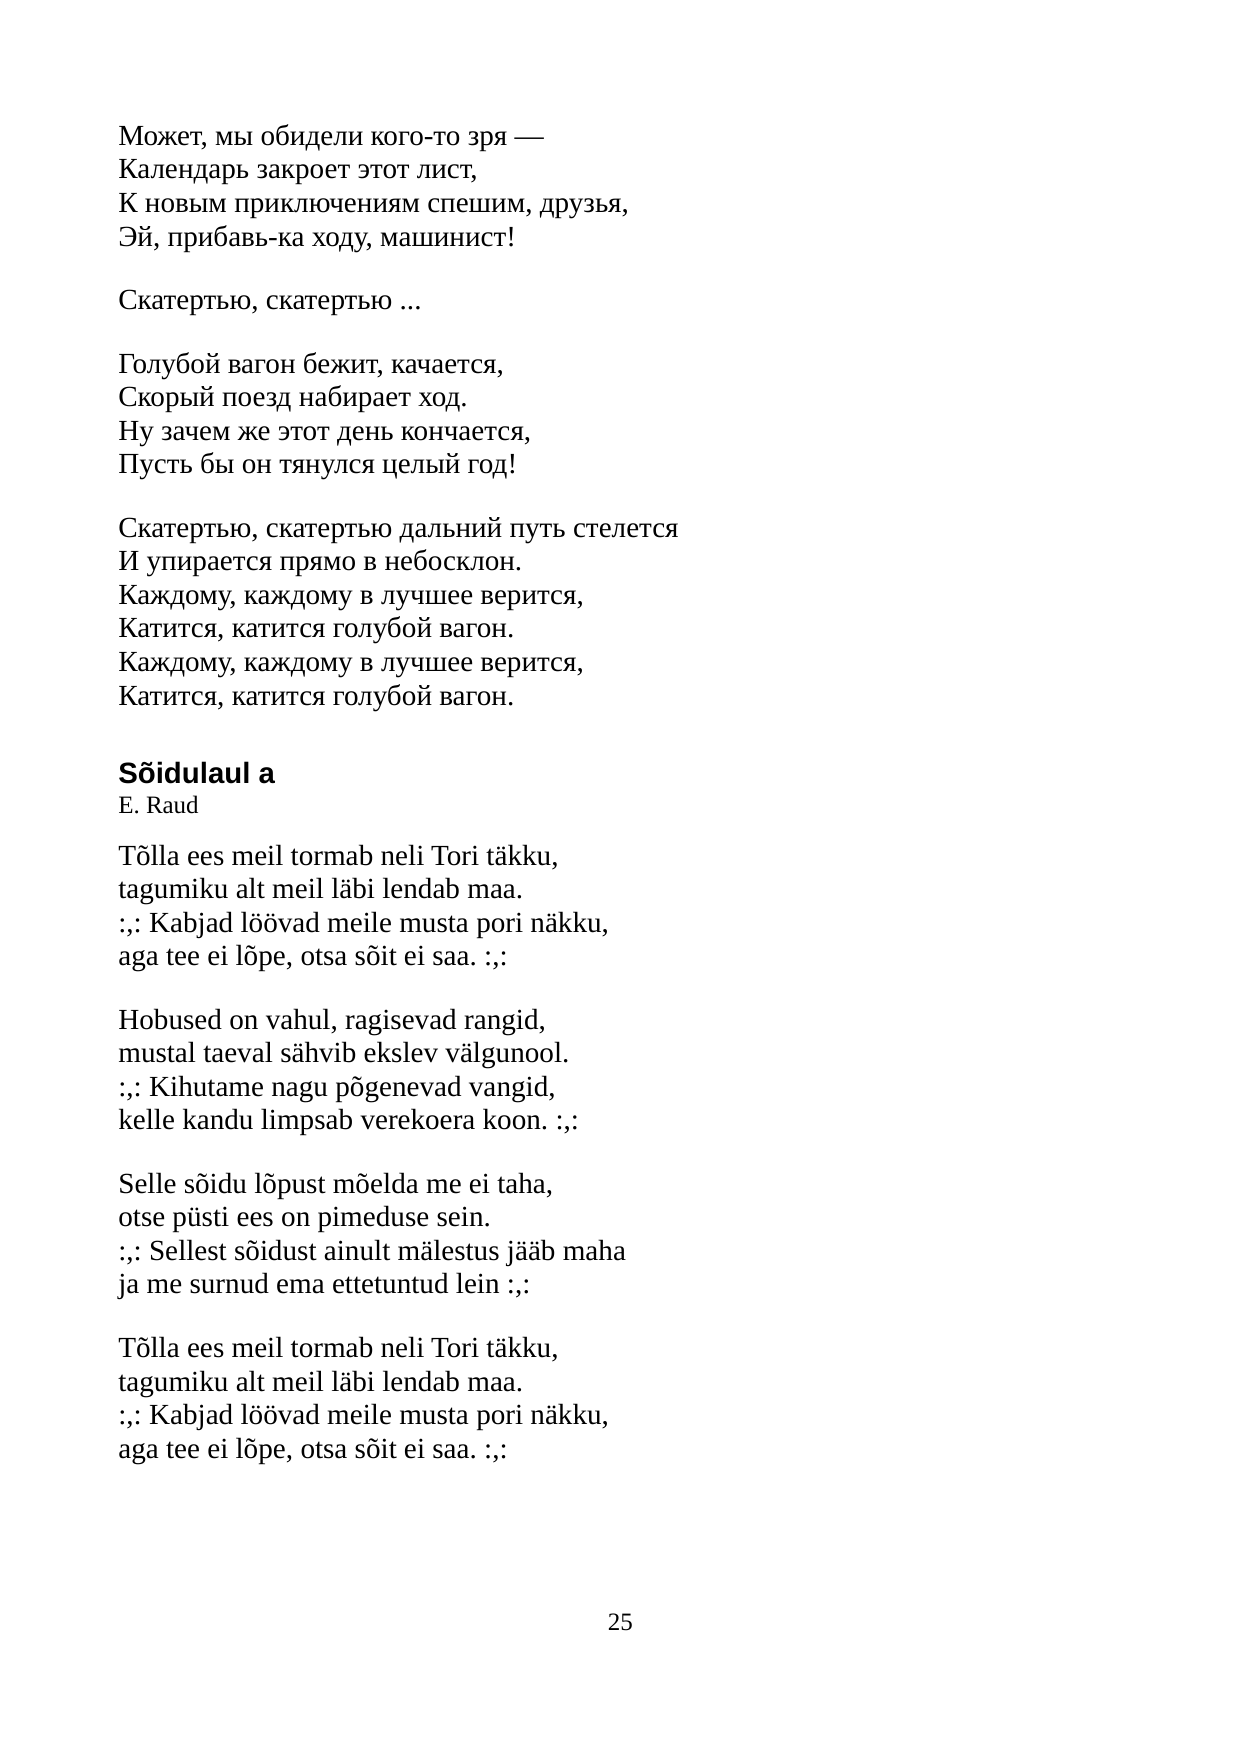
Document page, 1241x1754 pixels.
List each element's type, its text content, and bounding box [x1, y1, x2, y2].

text E. Raud [118, 790, 1122, 819]
text Tõlla ees meil tormab neli Tori täkku, tagumiku alt meil läbi lendab maa. :,: Kabjad löövad meile musta pori näkku, aga tee ei lõpe, otsa sõit ei saa. :,: [118, 1330, 1122, 1464]
text Скатертью, скатертью ... [118, 282, 1122, 316]
text Скатертью, скатертью дальний путь стелется И упирается прямо в небосклон. Каждому, каждому в лучшее верится, Катится, катится голубой вагон. Каждому, каждому в лучшее верится, Катится, катится голубой вагон. [118, 510, 1122, 711]
text Tõlla ees meil tormab neli Tori täkku, tagumiku alt meil läbi lendab maa. :,: Kabjad löövad meile musta pori näkku, aga tee ei lõpe, otsa sõit ei saa. :,: [118, 838, 1122, 972]
subtitle Sõidulaul a [118, 756, 1122, 790]
text Голубой вагон бежит, качается, Скорый поезд набирает ход. Ну зачем же этот день кончается, Пусть бы он тянулся целый год! [118, 346, 1122, 480]
text Hobused on vahul, ragisevad rangid, mustal taeval sähvib ekslev välgunool. :,: Kihutame nagu põgenevad vangid, kelle kandu limpsab verekoera koon. :,: [118, 1002, 1122, 1136]
text Selle sõidu lõpust mõelda me ei taha, otse püsti ees on pimeduse sein. :,: Sellest sõidust ainult mälestus jääb maha ja me surnud ema ettetuntud lein :,: [118, 1166, 1122, 1300]
text Может, мы обидели кого-то зря — Календарь закроет этот лист, К новым приключениям спешим, друзья, Эй, прибавь-ка ходу, машинист! [118, 118, 1122, 252]
